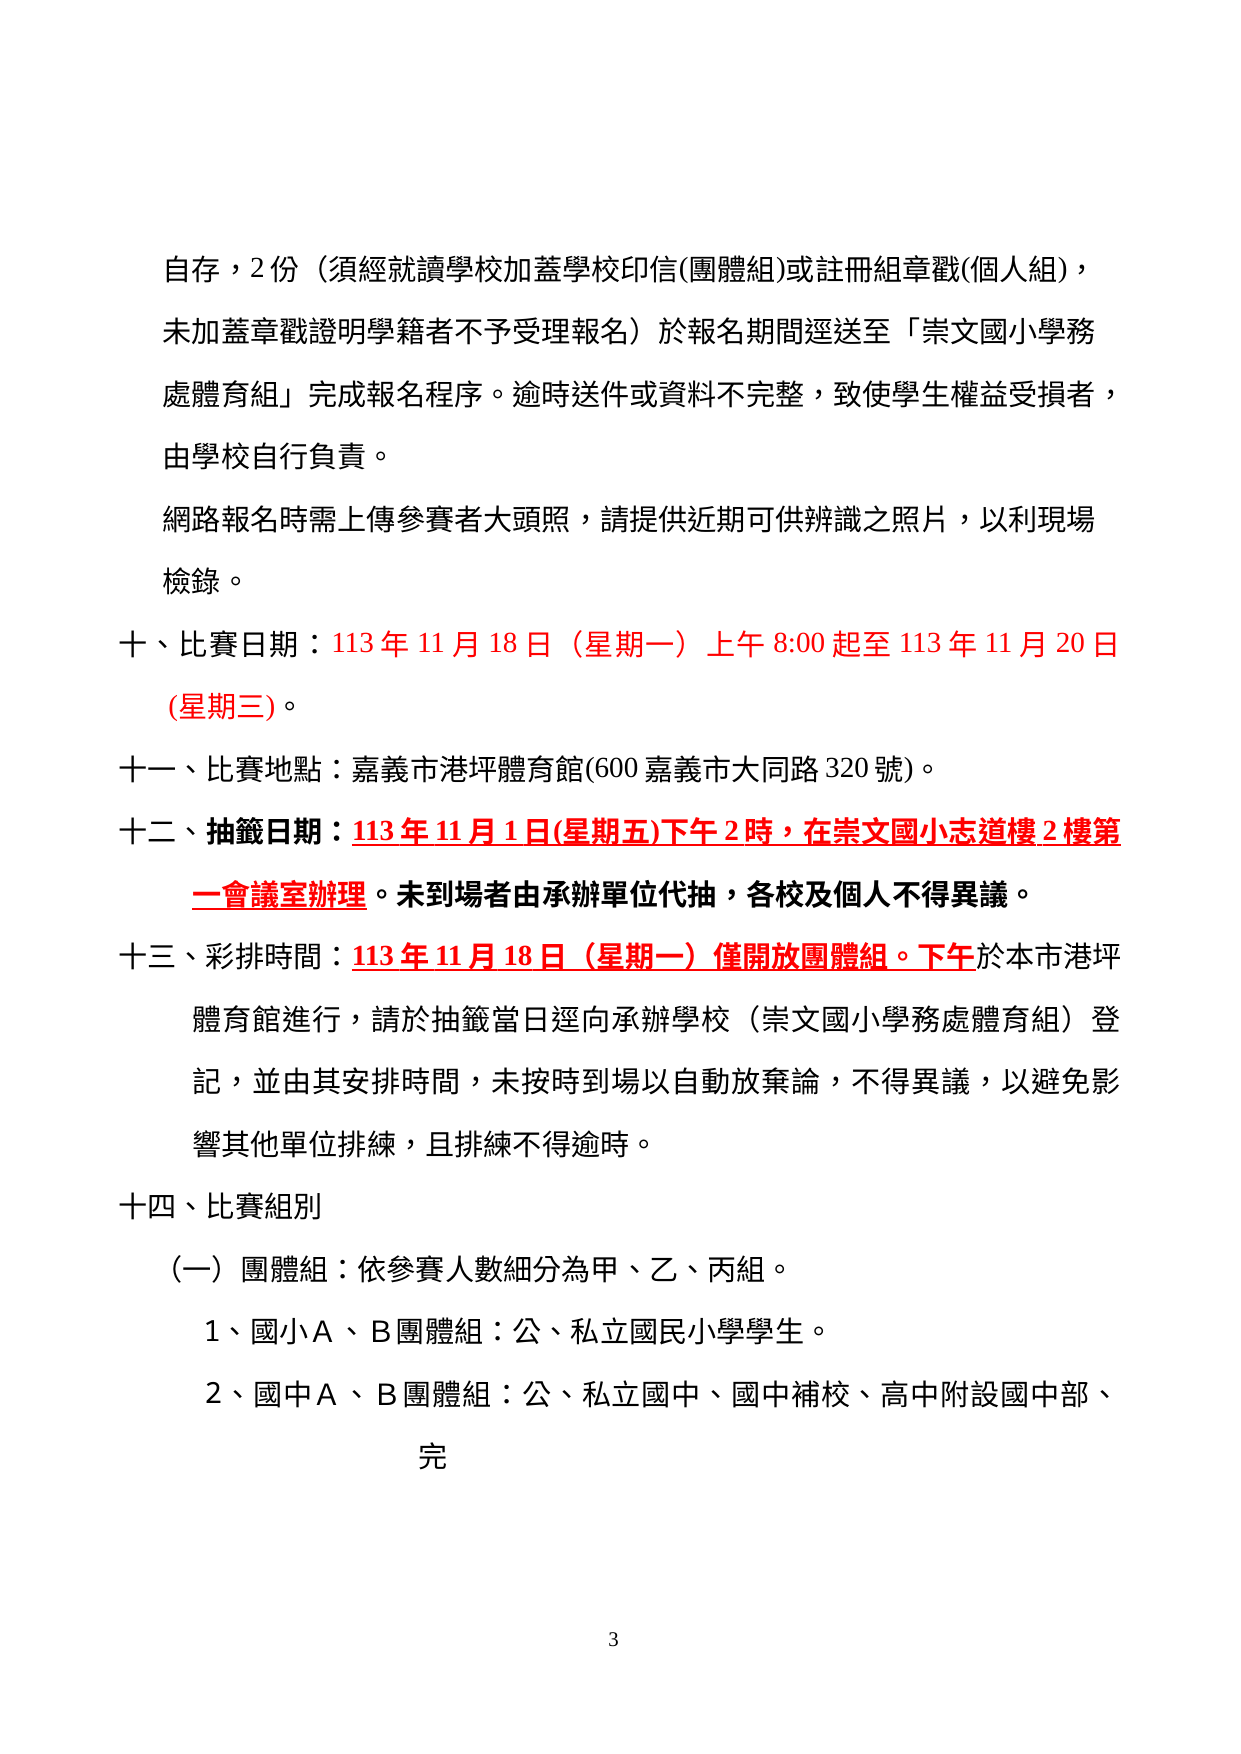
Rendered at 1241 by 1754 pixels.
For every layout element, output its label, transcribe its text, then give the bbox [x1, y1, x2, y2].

text 十一、比賽地點：嘉義市港坪體育館(600嘉義市大同路320號)。 [118, 726, 1122, 788]
text 九、報名方式：請直接至全國學生舞蹈比賽資訊網(網址：http://studentdance.perdc.ntnu.edu.tw)登錄報名資料完畢後，線上列印A4規格紙本報名表(含參賽者名冊)。紙本報名表需A4規格一式3份，1份自存，2份（須經就讀學校加蓋學校印信(團體組)或註冊組章戳(個人組)，未加蓋章戳證明學籍者不予受理報名）於報名期間逕送至「崇文國小學務處體育組」完成報名程序。逾時送件或資料不完整，致使學生權益受損者，由學校自行負責。 網路報名時需上傳參賽者大頭照，請提供近期可供辨識之照片，以利現場檢錄。 [118, 226, 1122, 601]
text （一）團體組：依參賽人數細分為甲、乙、丙組。 [118, 1226, 1122, 1288]
text 十四、比賽組別 [118, 1163, 1122, 1226]
text 1、國小Ａ、Ｂ團體組：公、私立國民小學學生。 [118, 1288, 1122, 1351]
text 十二、抽籤日期：113年11月1日(星期五)下午2時，在崇文國小志道樓2樓第一會議室辦理。未到場者由承辦單位代抽，各校及個人不得異議。 [118, 788, 1122, 913]
text 十三、彩排時間：113年11月18日（星期一）僅開放團體組。下午於本市港坪體育館進行，請於抽籤當日逕向承辦學校（崇文國小學務處體育組）登記，並由其安排時間，未按時到場以自動放棄論，不得異議，以避免影響其他單位排練，且排練不得逾時。 [118, 913, 1122, 1163]
text 十、比賽日期：113年11月18日（星期一）上午8:00起至113年11月20日 (星期三)。 [118, 601, 1122, 726]
text 2、國中Ａ、Ｂ團體組：公、私立國中、國中補校、高中附設國中部、完 [168, 1351, 1122, 1476]
